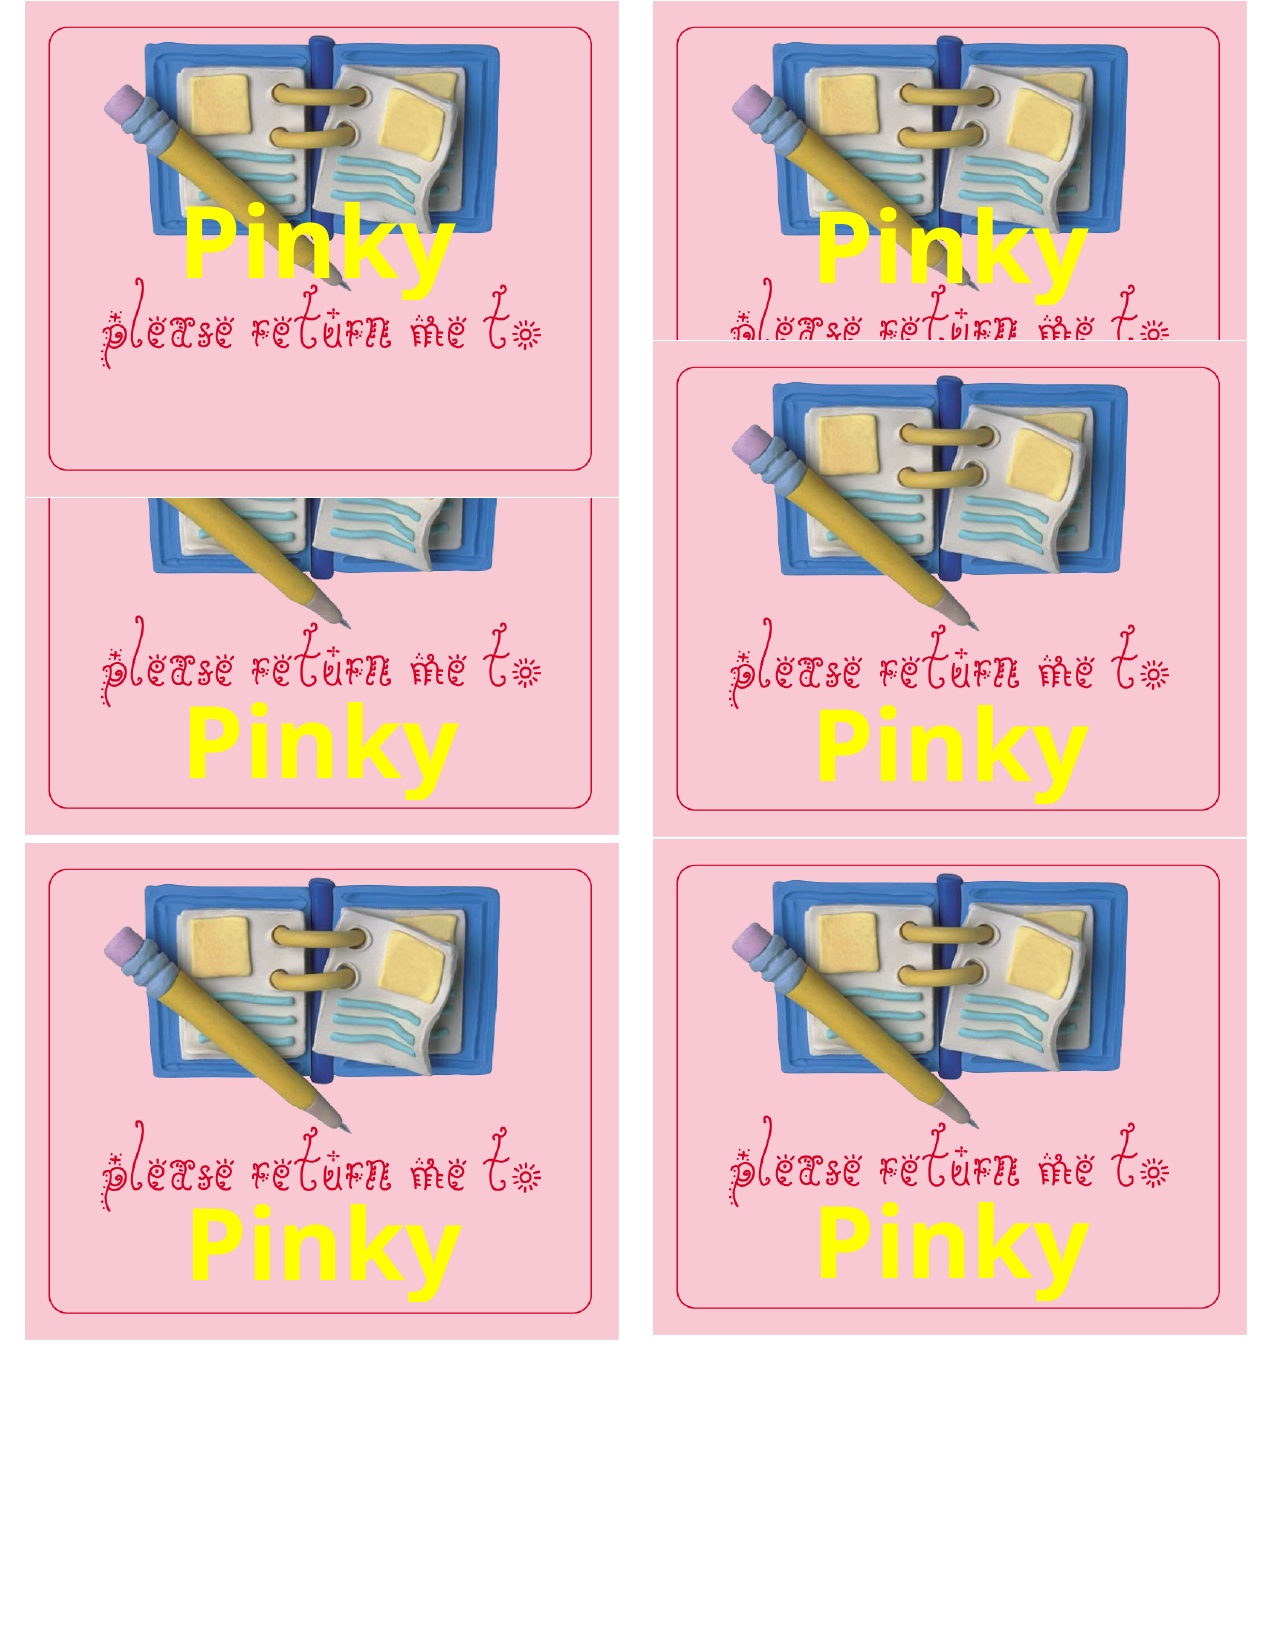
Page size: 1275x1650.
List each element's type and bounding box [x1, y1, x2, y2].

table_cell [650, 1075, 1250, 1575]
table_cell [622, 1075, 650, 1575]
picture [653, 1, 1247, 340]
picture [653, 341, 1247, 837]
picture [25, 498, 619, 835]
table_cell [622, 575, 650, 1075]
table_cell [22, 498, 622, 1075]
table_cell [22, 843, 622, 1575]
table_header [622, 75, 650, 575]
picture [25, 843, 619, 1340]
picture [25, 1, 619, 497]
table_header [22, 0, 622, 575]
picture [653, 839, 1247, 1335]
